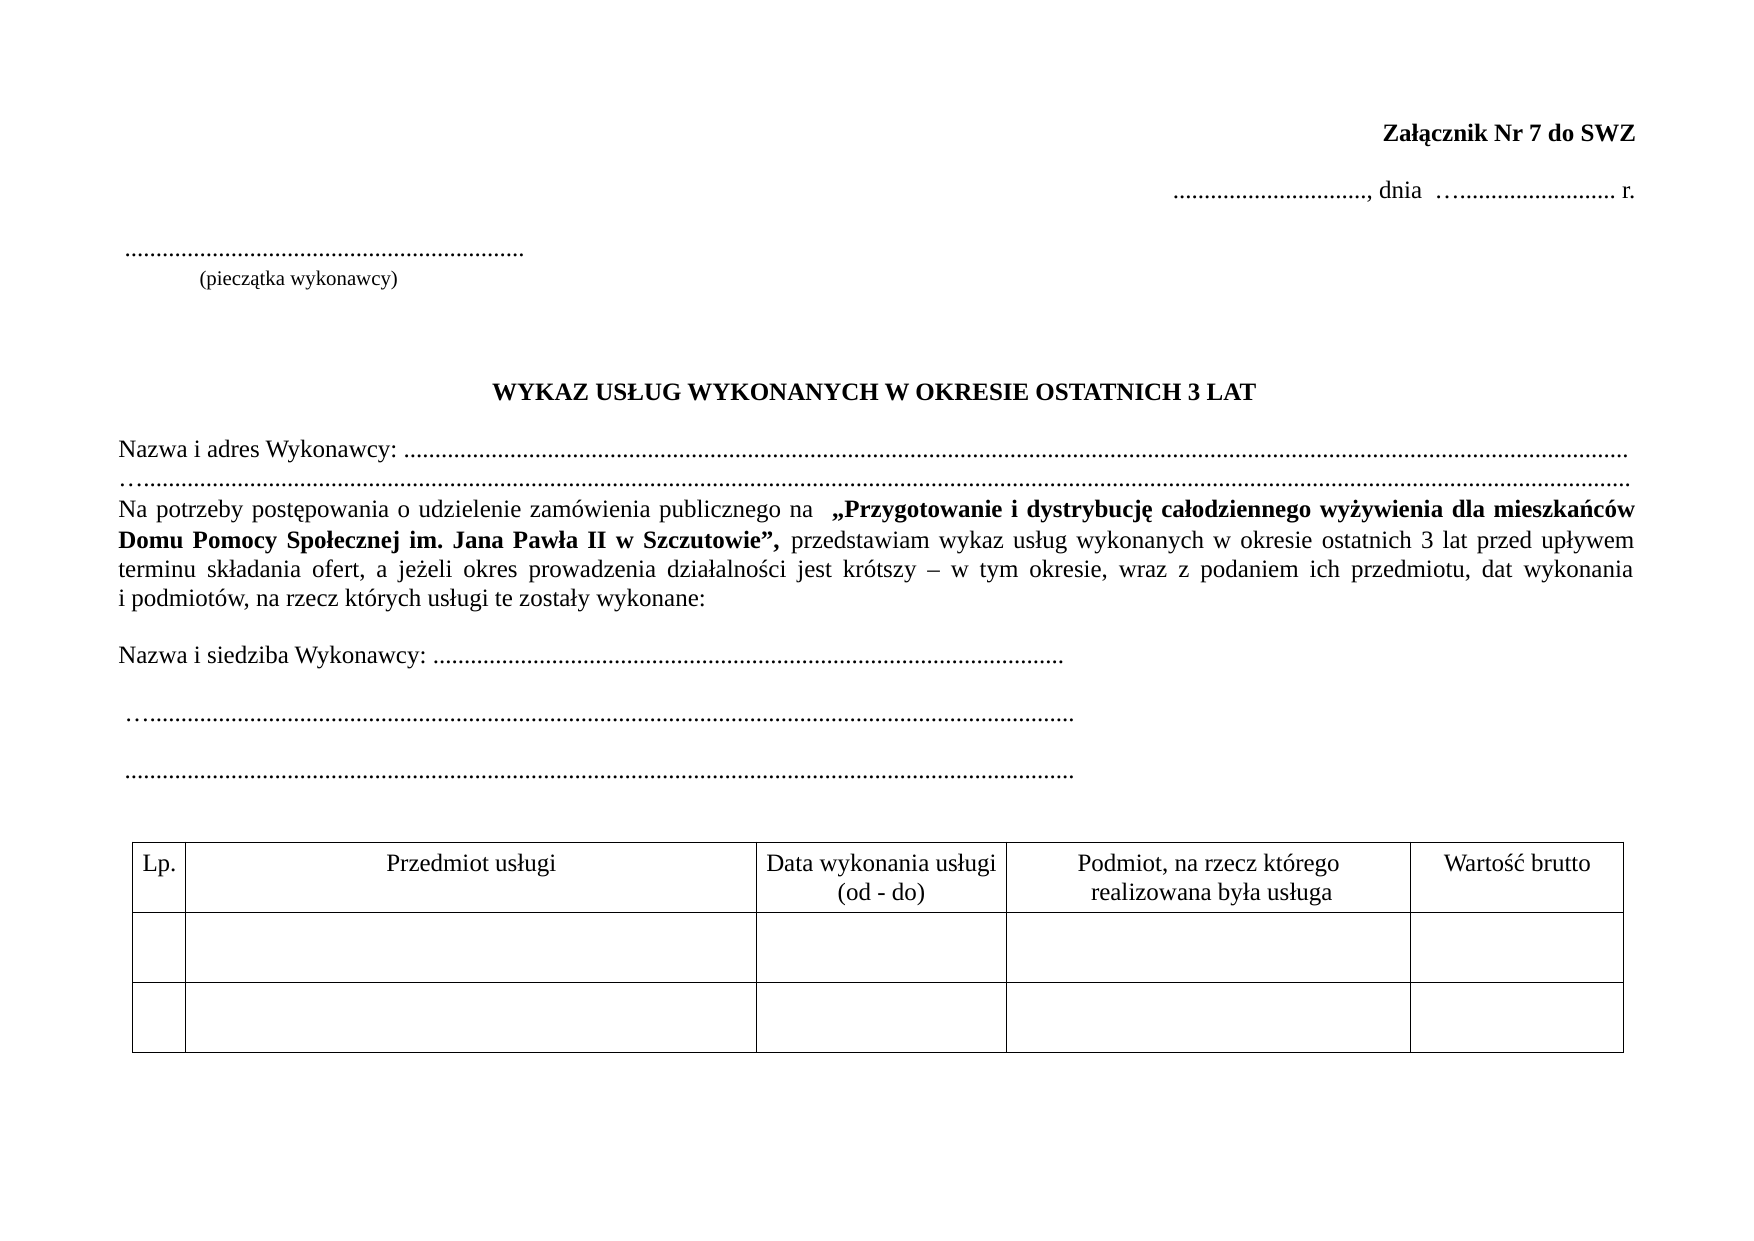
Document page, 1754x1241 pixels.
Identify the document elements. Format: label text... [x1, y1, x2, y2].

table_cell [1007, 913, 1410, 982]
table_cell [186, 983, 756, 1052]
table_cell [133, 983, 185, 1052]
table_cell [757, 913, 1006, 982]
text Załącznik Nr 7 do SWZ [708, 118, 1636, 147]
text ..............................., dnia …......................... r. [118, 176, 1666, 204]
table_cell [1411, 913, 1623, 982]
text Nazwa i adres Wykonawcy: .................................................................................................................................................................................................... [118, 434, 1636, 463]
text (pieczątka wykonawcy) [118, 262, 1636, 291]
text ….................................................................................................................................................... [118, 698, 1636, 727]
text Nazwa i siedziba Wykonawcy: ..................................................................................................... [118, 640, 1636, 669]
table_cell [1411, 983, 1623, 1052]
table_header Przedmiot usługi [186, 843, 756, 912]
table_cell [1007, 983, 1410, 1052]
text ........................................................................................................................................................ [118, 755, 1636, 784]
table_header Podmiot, na rzecz którego realizowana była usługa [1007, 843, 1410, 912]
text ….............................................................................................................................................................................................................................................. [118, 463, 1636, 492]
text Na potrzeby postępowania o udzielenie zamówienia publicznego na „Przygotowanie i dystrybucję całodziennego wyżywienia dla mieszkańców Domu Pomocy Społecznej im. Jana Pawła II w Szczutowie”, przedstawiam wykaz usług wykonanych w okresie ostatnich 3 lat przed upływem terminu składania ofert, a jeżeli okres prowadzenia działalności jest krótszy – w tym okresie, wraz z podaniem ich przedmiotu, dat wykonania i podmiotów, na rzecz których usługi te zostały wykonane: [118, 492, 1636, 612]
table_header Data wykonania usługi (od - do) [757, 843, 1006, 912]
table_cell [186, 913, 756, 982]
table_cell [133, 913, 185, 982]
table_cell [757, 983, 1006, 1052]
text WYKAZ USŁUG WYKONANYCH W OKRESIE OSTATNICH 3 LAT [118, 377, 1636, 406]
table_header Wartość brutto [1411, 843, 1623, 912]
table_header Lp. [133, 843, 185, 912]
text ................................................................ [118, 233, 1636, 262]
